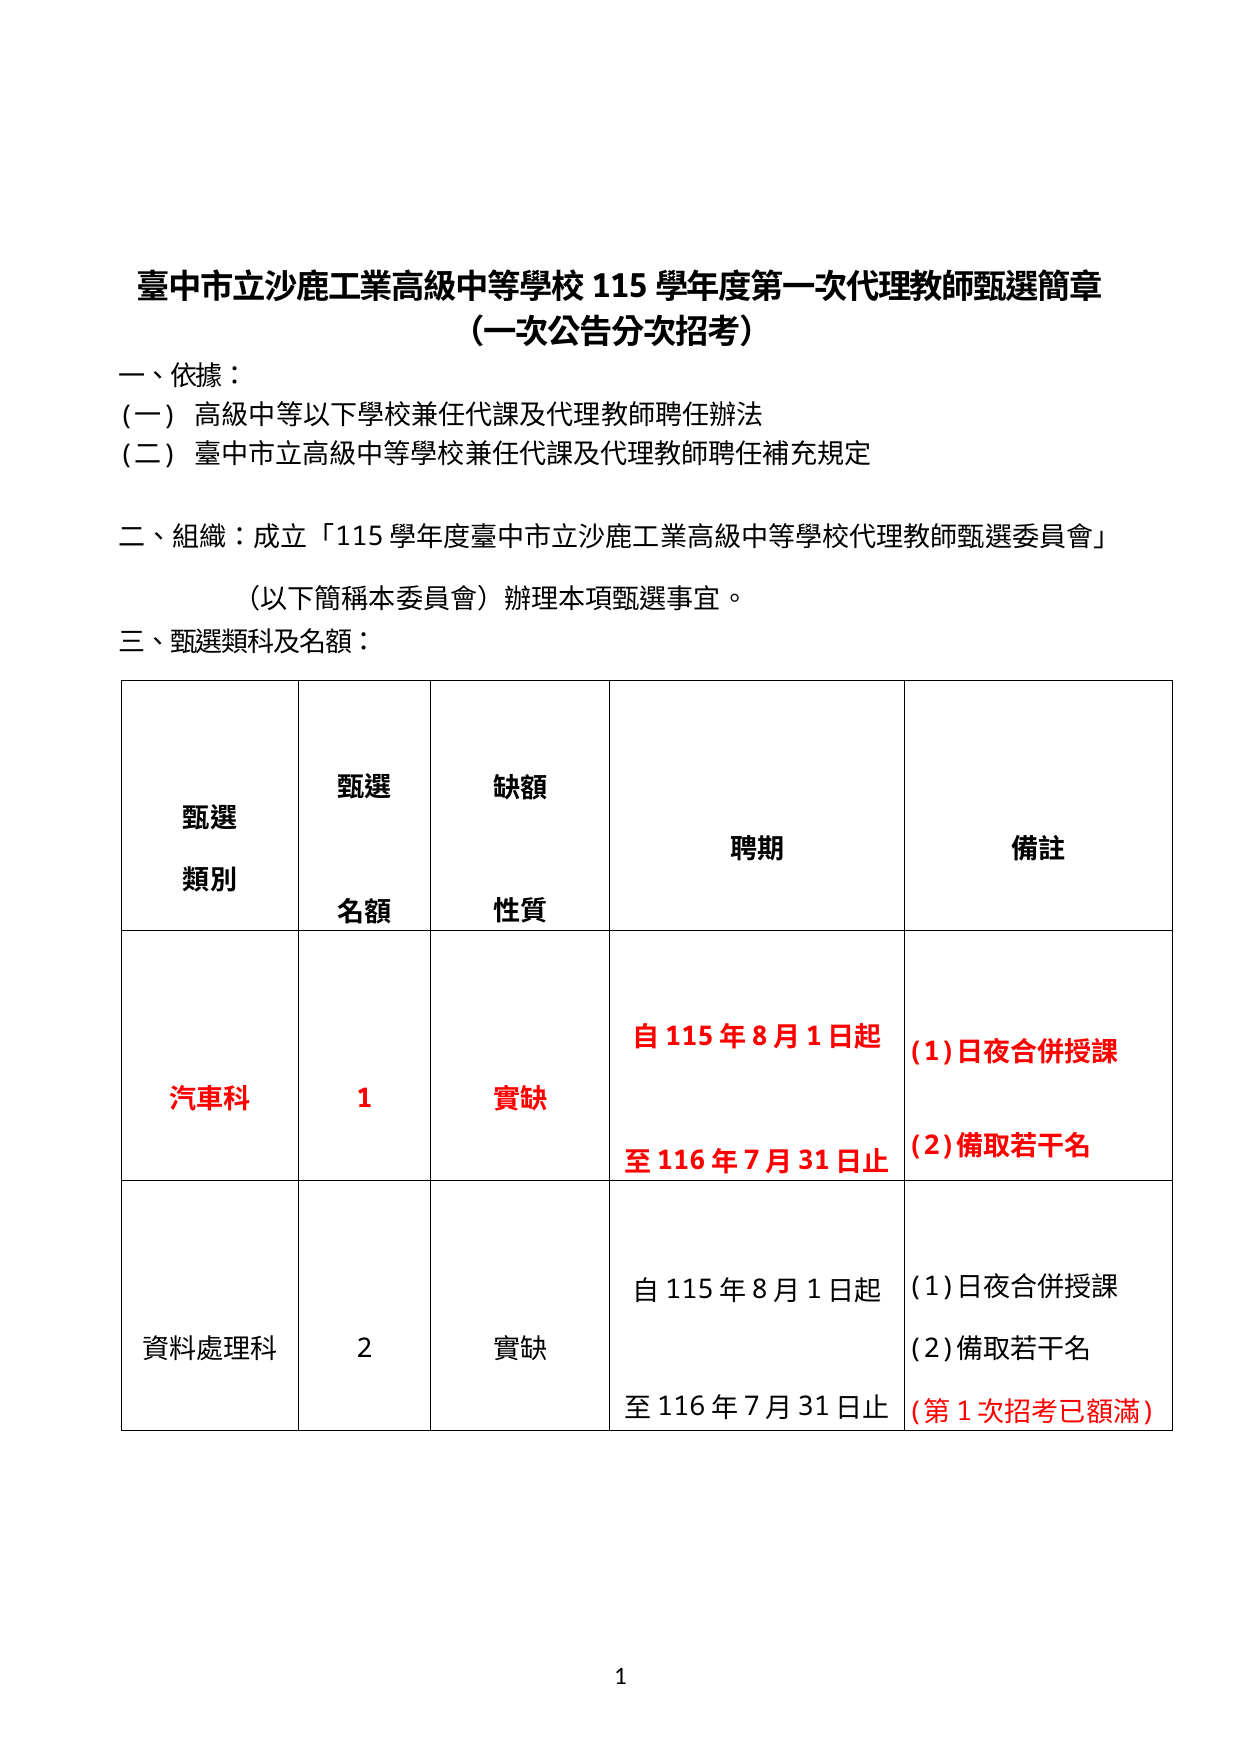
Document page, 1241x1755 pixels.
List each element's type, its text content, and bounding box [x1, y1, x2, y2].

text (二) 臺中市立高級中等學校兼任代課及代理教師聘任補充規定 [118, 432, 1122, 472]
table_cell (1)日夜合併授課 (2)備取若干名 (第1次招考已額滿) [905, 1181, 1172, 1430]
text 臺中市立沙鹿工業高級中等學校115學年度第一次代理教師甄選簡章 [118, 243, 1122, 305]
table_cell 資料處理科 [122, 1181, 298, 1430]
text 三、甄選類科及名額： [118, 618, 1122, 659]
table_cell 1 [299, 931, 430, 1180]
text （一次公告分次招考） [118, 305, 1122, 353]
table_cell 實缺 [431, 1181, 609, 1430]
table_cell 實缺 [431, 931, 609, 1180]
table_cell 2 [299, 1181, 430, 1430]
table_cell 自115年8月1日起 至116年7月31日止 [610, 931, 904, 1180]
table_header 備註 [905, 681, 1172, 930]
text 二、組織：成立「115學年度臺中市立沙鹿工業高級中等學校代理教師甄選委員會」（以下簡稱本委員會）辦理本項甄選事宜。 [118, 493, 1122, 618]
table_header 甄選 名額 [299, 681, 430, 930]
table_header 甄選 類別 [122, 681, 298, 930]
table_header 聘期 [610, 681, 904, 930]
table_cell 汽車科 [122, 931, 298, 1180]
table_header 缺額 性質 [431, 681, 609, 930]
text (一) 高級中等以下學校兼任代課及代理教師聘任辦法 [118, 393, 1122, 432]
table_cell (1)日夜合併授課 (2)備取若干名 [905, 931, 1172, 1180]
table_cell 自115年8月1日起 至116年7月31日止 [610, 1181, 904, 1430]
text 一、依據： [118, 353, 1122, 393]
